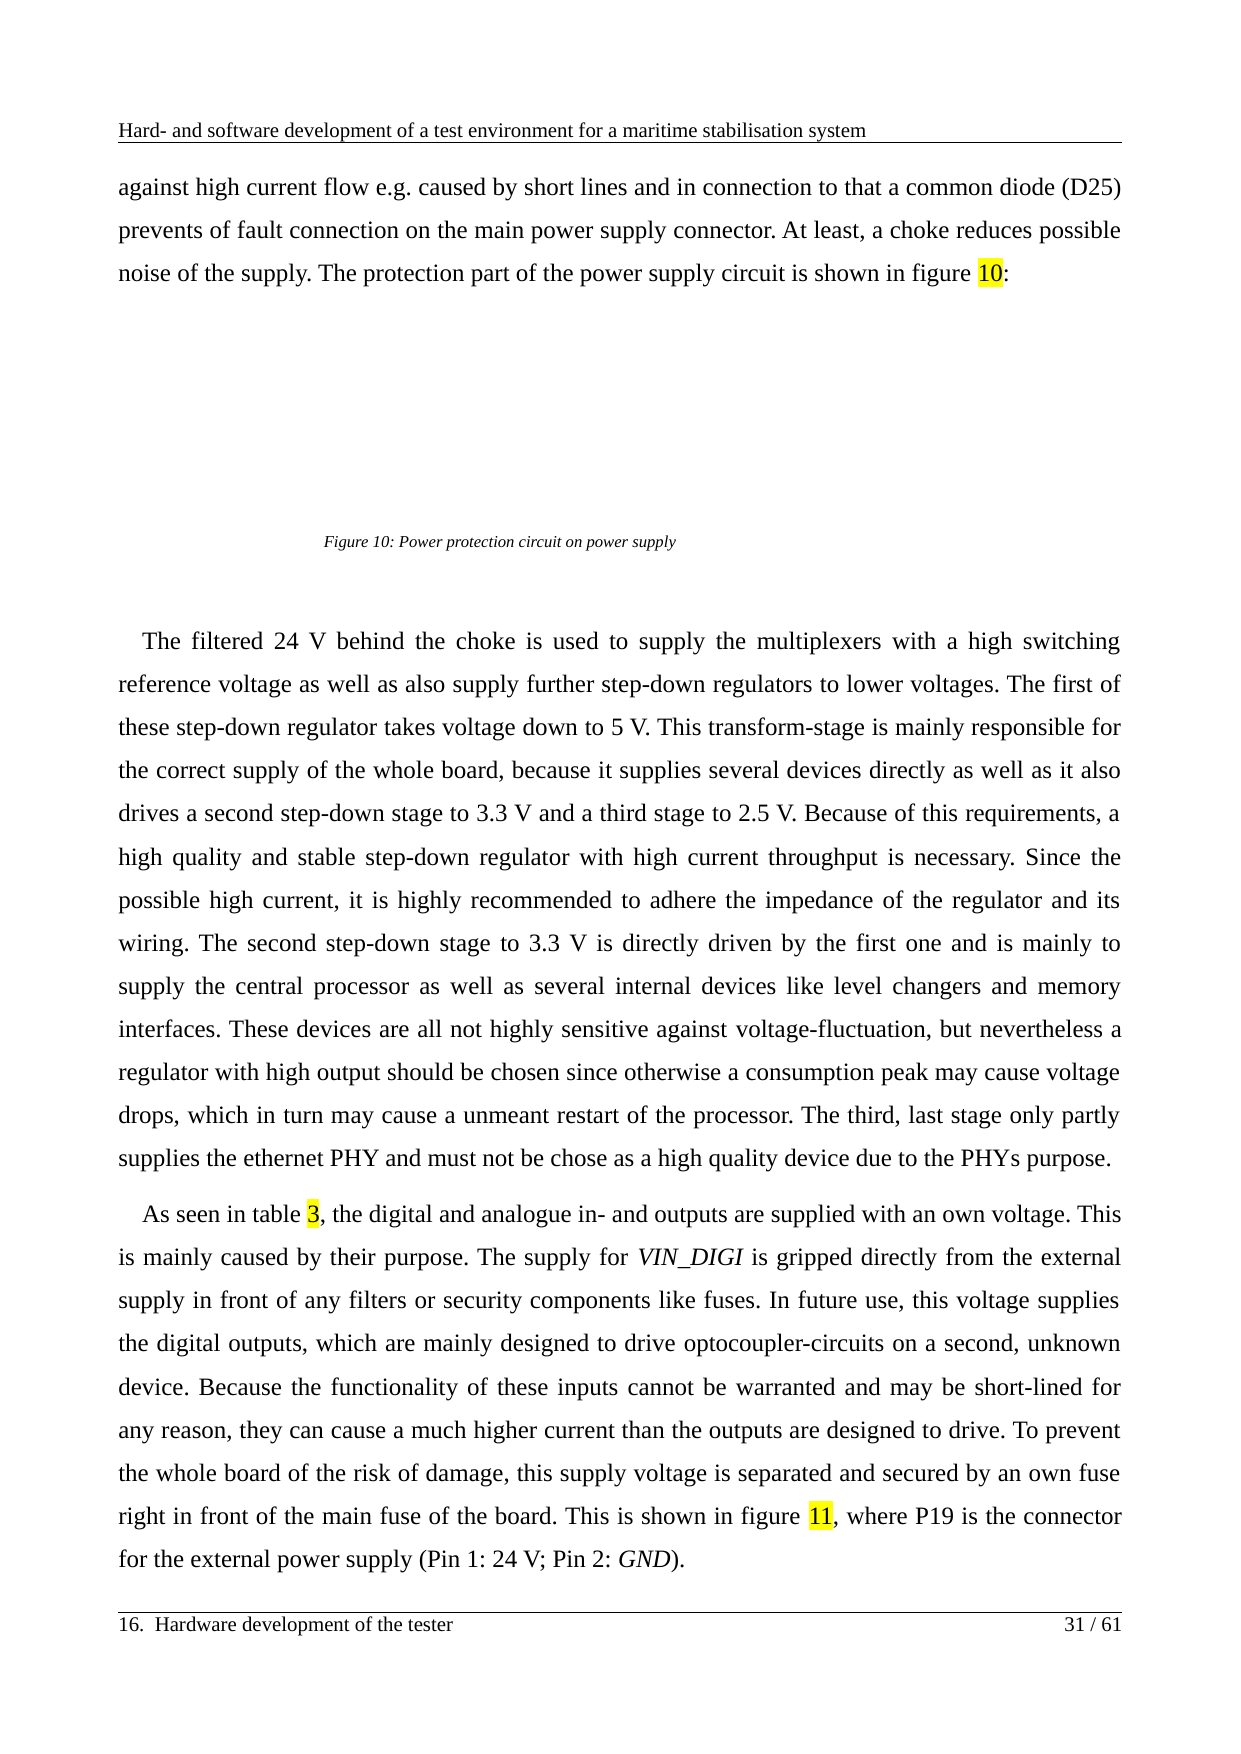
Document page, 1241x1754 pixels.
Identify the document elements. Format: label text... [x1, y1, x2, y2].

text The filtered 24 V behind the choke is used to supply the multiplexers with a high switching reference voltage as well as also supply further step-down regulators to lower voltages. The first of these step-down regulator takes voltage down to 5 V. This transform-stage is mainly responsible for the correct supply of the whole board, because it supplies several devices directly as well as it also drives a second step-down stage to 3.3 V and a third stage to 2.5 V. Because of this requirements, a high quality and stable step-down regulator with high current throughput is necessary. Since the possible high current, it is highly recommended to adhere the impedance of the regulator and its wiring. The second step-down stage to 3.3 V is directly driven by the first one and is mainly to supply the central processor as well as several internal devices like level changers and memory interfaces. These devices are all not highly sensitive against voltage-fluctuation, but nevertheless a regulator with high output should be chosen since otherwise a consumption peak may cause voltage drops, which in turn may cause a unmeant restart of the processor. The third, last stage only partly supplies the ethernet PHY and must not be chose as a high quality device due to the PHYs purpose. [118, 626, 1122, 1172]
text Figure 10: Power protection circuit on power supply [323, 326, 917, 551]
text As seen in table 3, the digital and analogue in- and outputs are supplied with an own voltage. This is mainly caused by their purpose. The supply for VIN_DIGI is gripped directly from the external supply in front of any filters or security components like fuses. In future use, this voltage supplies the digital outputs, which are mainly designed to drive optocoupler-circuits on a second, unknown device. Because the functionality of these inputs cannot be warranted and may be short-lined for any reason, they can cause a much higher current than the outputs are designed to drive. To prevent the whole board of the risk of damage, this supply voltage is separated and secured by an own fuse right in front of the main fuse of the board. This is shown in figure 11, where P19 is the connector for the external power supply (Pin 1: 24 V; Pin 2: GND). [118, 1199, 1122, 1573]
text against high current flow e.g. caused by short lines and in connection to that a common diode (D25) prevents of fault connection on the main power supply connector. At least, a choke reduces possible noise of the supply. The protection part of the power supply circuit is shown in figure 10: [118, 172, 1122, 287]
